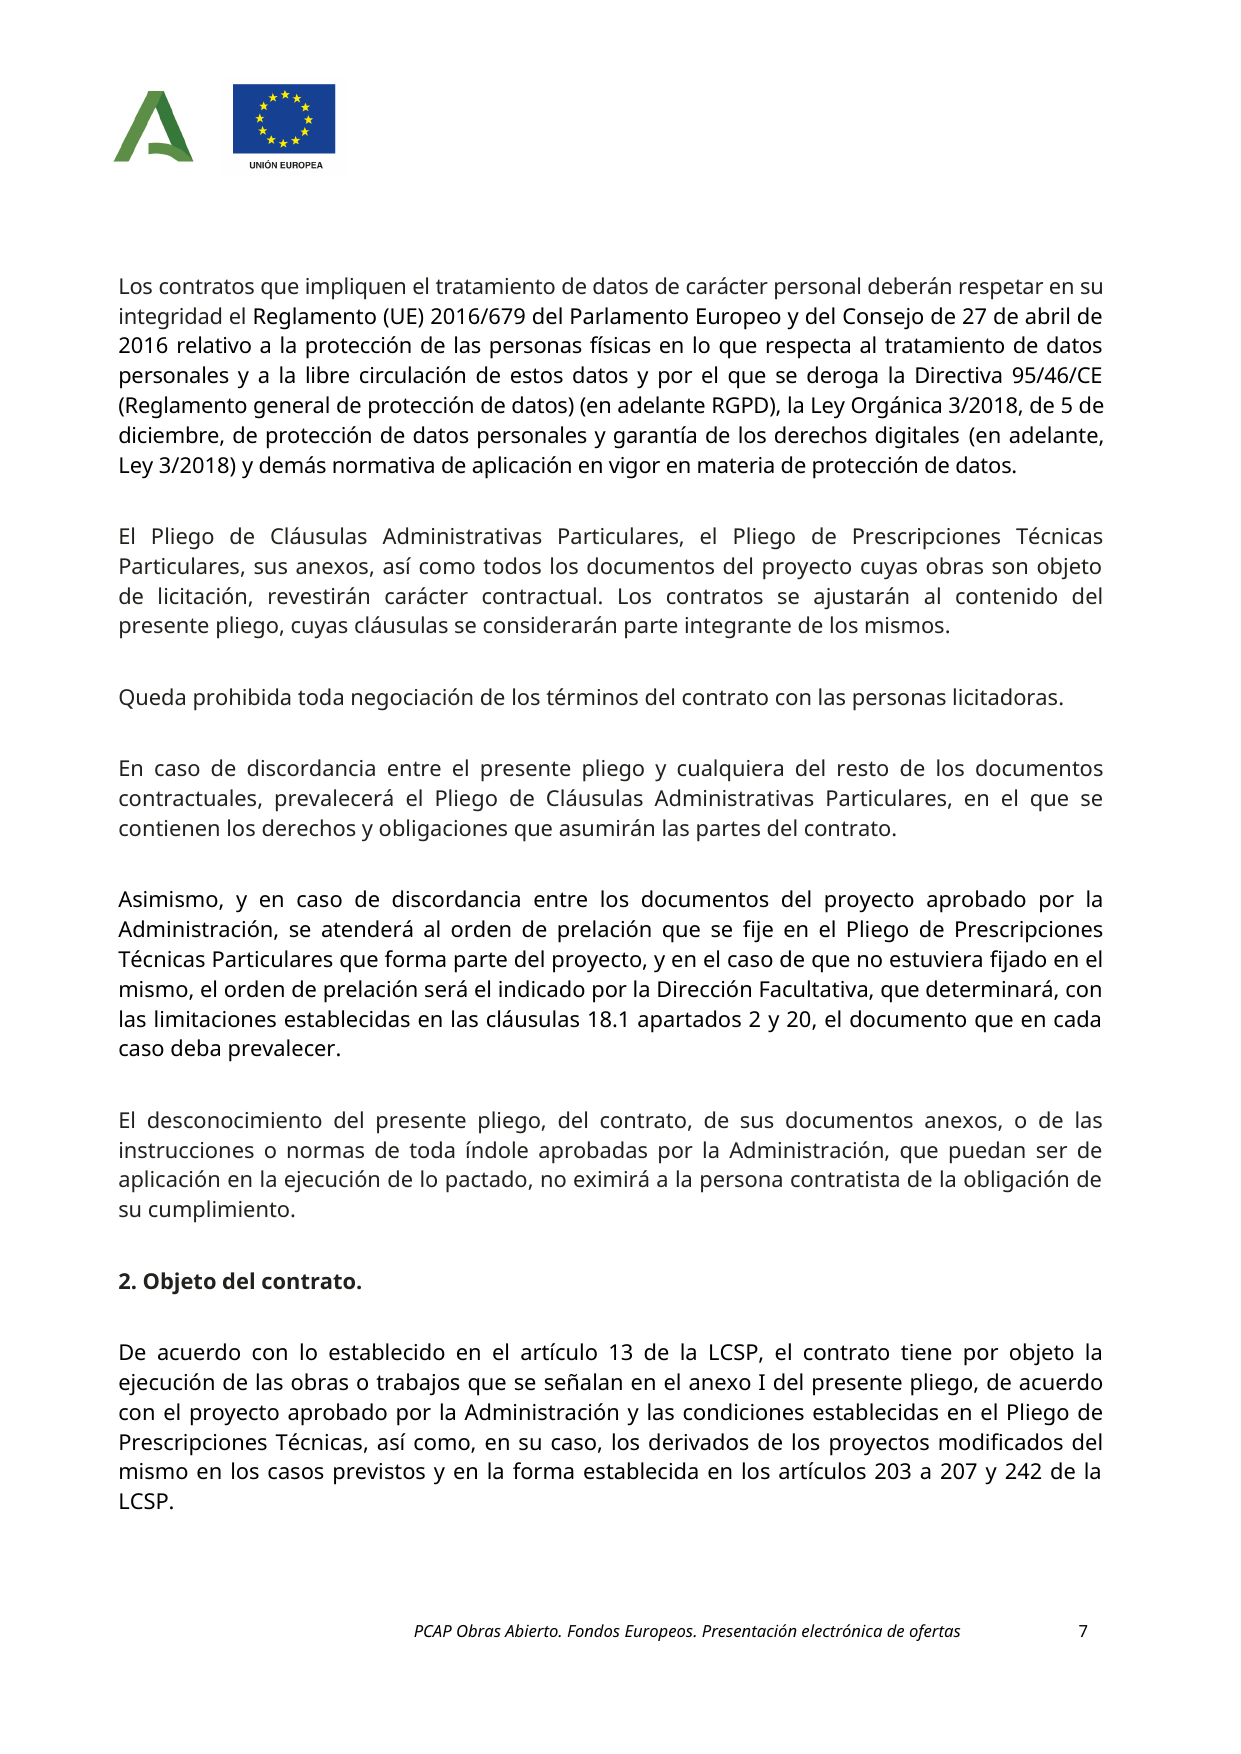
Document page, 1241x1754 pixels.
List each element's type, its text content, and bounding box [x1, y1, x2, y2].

text Los contratos que impliquen el tratamiento de datos de carácter personal deberán respetar en su integridad el Reglamento (UE) 2016/679 del Parlamento Europeo y del Consejo de 27 de abril de 2016 relativo a la protección de las personas físicas en lo que respecta al tratamiento de datos personales y a la libre circulación de estos datos y por el que se deroga la Directiva 95/46/CE (Reglamento general de protección de datos) (en adelante RGPD), la Ley Orgánica 3/2018, de 5 de diciembre, de protección de datos personales y garantía de los derechos digitales (en adelante, Ley 3/2018) y demás normativa de aplicación en vigor en materia de protección de datos. [118, 271, 1104, 479]
text De acuerdo con lo establecido en el artículo 13 de la LCSP, el contrato tiene por objeto la ejecución de las obras o trabajos que se señalan en el anexo I del presente pliego, de acuerdo con el proyecto aprobado por la Administración y las condiciones establecidas en el Pliego de Prescripciones Técnicas, así como, en su caso, los derivados de los proyectos modificados del mismo en los casos previstos y en la forma establecida en los artículos 203 a 207 y 242 de la LCSP. [118, 1337, 1104, 1516]
text El desconocimiento del presente pliego, del contrato, de sus documentos anexos, o de las instrucciones o normas de toda índole aprobadas por la Administración, que puedan ser de aplicación en la ejecución de lo pactado, no eximirá a la persona contratista de la obligación de su cumplimiento. [118, 1105, 1104, 1224]
picture [221, 78, 347, 176]
text En caso de discordancia entre el presente pliego y cualquiera del resto de los documentos contractuales, prevalecerá el Pliego de Cláusulas Administrativas Particulares, en el que se contienen los derechos y obligaciones que asumirán las partes del contrato. [118, 753, 1104, 843]
text El Pliego de Cláusulas Administrativas Particulares, el Pliego de Prescripciones Técnicas Particulares, sus anexos, así como todos los documentos del proyecto cuyas obras son objeto de licitación, revestirán carácter contractual. Los contratos se ajustarán al contenido del presente pliego, cuyas cláusulas se considerarán parte integrante de los mismos. [118, 521, 1104, 640]
text Queda prohibida toda negociación de los términos del contrato con las personas licitadoras. [118, 682, 1104, 712]
text Asimismo, y en caso de discordancia entre los documentos del proyecto aprobado por la Administración, se atenderá al orden de prelación que se fije en el Pliego de Prescripciones Técnicas Particulares que forma parte del proyecto, y en el caso de que no estuviera fijado en el mismo, el orden de prelación será el indicado por la Dirección Facultativa, que determinará, con las limitaciones establecidas en las cláusulas 18.1 apartados 2 y 20, el documento que en cada caso deba prevalecer. [118, 884, 1104, 1063]
picture [109, 86, 198, 166]
text 2. Objeto del contrato. [118, 1266, 1104, 1295]
